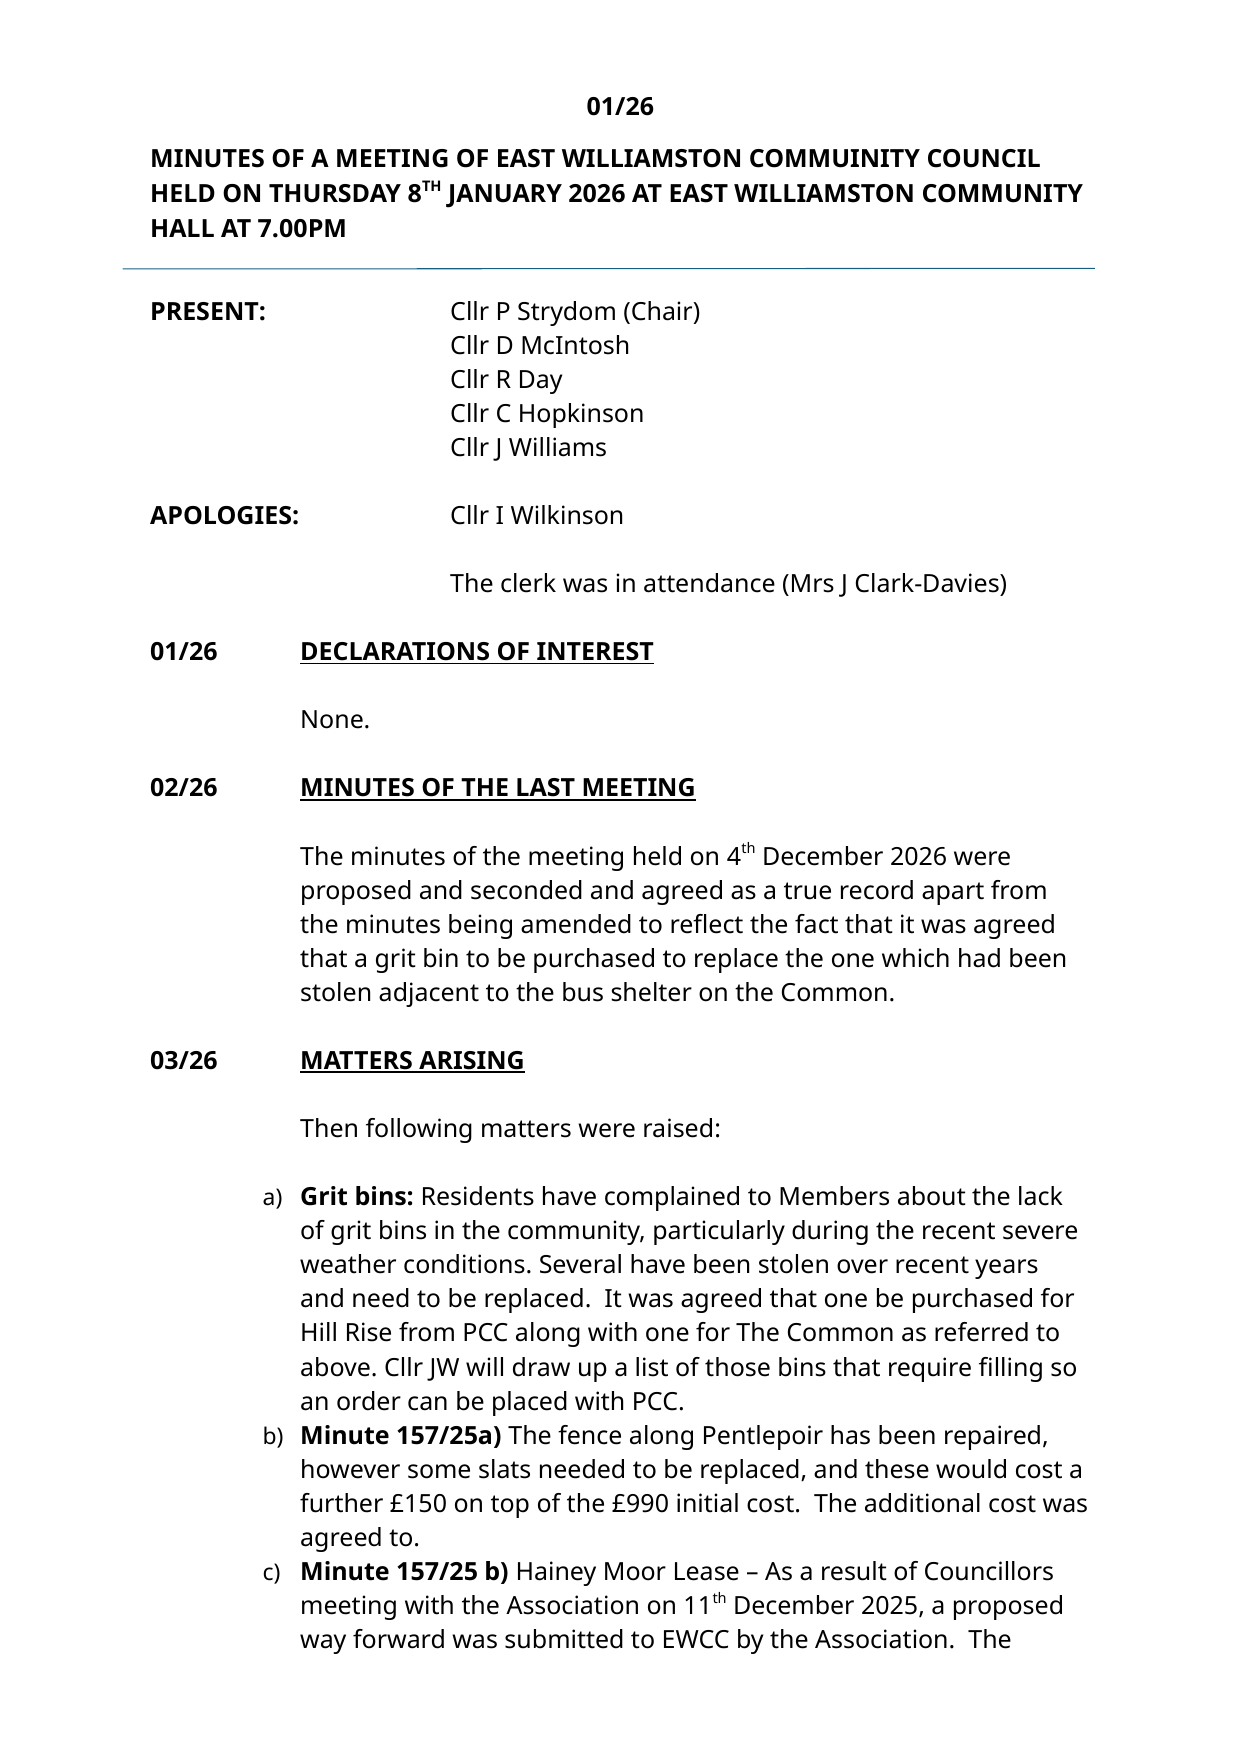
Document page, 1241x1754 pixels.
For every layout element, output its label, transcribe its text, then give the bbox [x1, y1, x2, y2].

text Cllr D McIntosh [150, 327, 1090, 361]
list Minute 157/25a) The fence along Pentlepoir has been repaired, however some slats needed to be replaced, and these would cost a further £150 on top of the £990 initial cost. The additional cost was agreed to. [262, 1417, 1090, 1553]
text 02/26 MINUTES OF THE LAST MEETING [150, 770, 1090, 804]
text 01/26 [150, 89, 1090, 123]
text Then following matters were raised: [225, 1111, 1090, 1145]
text APOLOGIES: Cllr I Wilkinson [150, 498, 1090, 532]
text Cllr R Day [150, 361, 1090, 395]
text The minutes of the meeting held on 4th December 2026 were proposed and seconded and agreed as a true record apart from the minutes being amended to reflect the fact that it was agreed that a grit bin to be purchased to replace the one which had been stolen adjacent to the bus shelter on the Common. [300, 838, 1090, 1008]
list Minute 157/25 b) Hainey Moor Lease – As a result of Councillors meeting with the Association on 11th December 2025, a proposed way forward was submitted to EWCC by the Association. The [262, 1553, 1090, 1656]
text Cllr C Hopkinson [150, 395, 1090, 429]
list Grit bins: Residents have complained to Members about the lack of grit bins in the community, particularly during the recent severe weather conditions. Several have been stolen over recent years and need to be replaced. It was agreed that one be purchased for Hill Rise from PCC along with one for The Common as referred to above. Cllr JW will draw up a list of those bins that require filling so an order can be placed with PCC. [262, 1179, 1090, 1417]
text PRESENT: Cllr P Strydom (Chair) [150, 293, 1090, 327]
text The clerk was in attendance (Mrs J Clark-Davies) [150, 566, 1090, 600]
text Cllr J Williams [150, 429, 1090, 463]
text 03/26 MATTERS ARISING [150, 1043, 1090, 1077]
text MINUTES OF A MEETING OF EAST WILLIAMSTON COMMUINITY COUNCIL HELD ON THURSDAY 8TH JANUARY 2026 AT EAST WILLIAMSTON COMMUNITY HALL AT 7.00PM [150, 140, 1090, 244]
text None. [225, 702, 1090, 736]
text 01/26 DECLARATIONS OF INTEREST [150, 634, 1090, 668]
